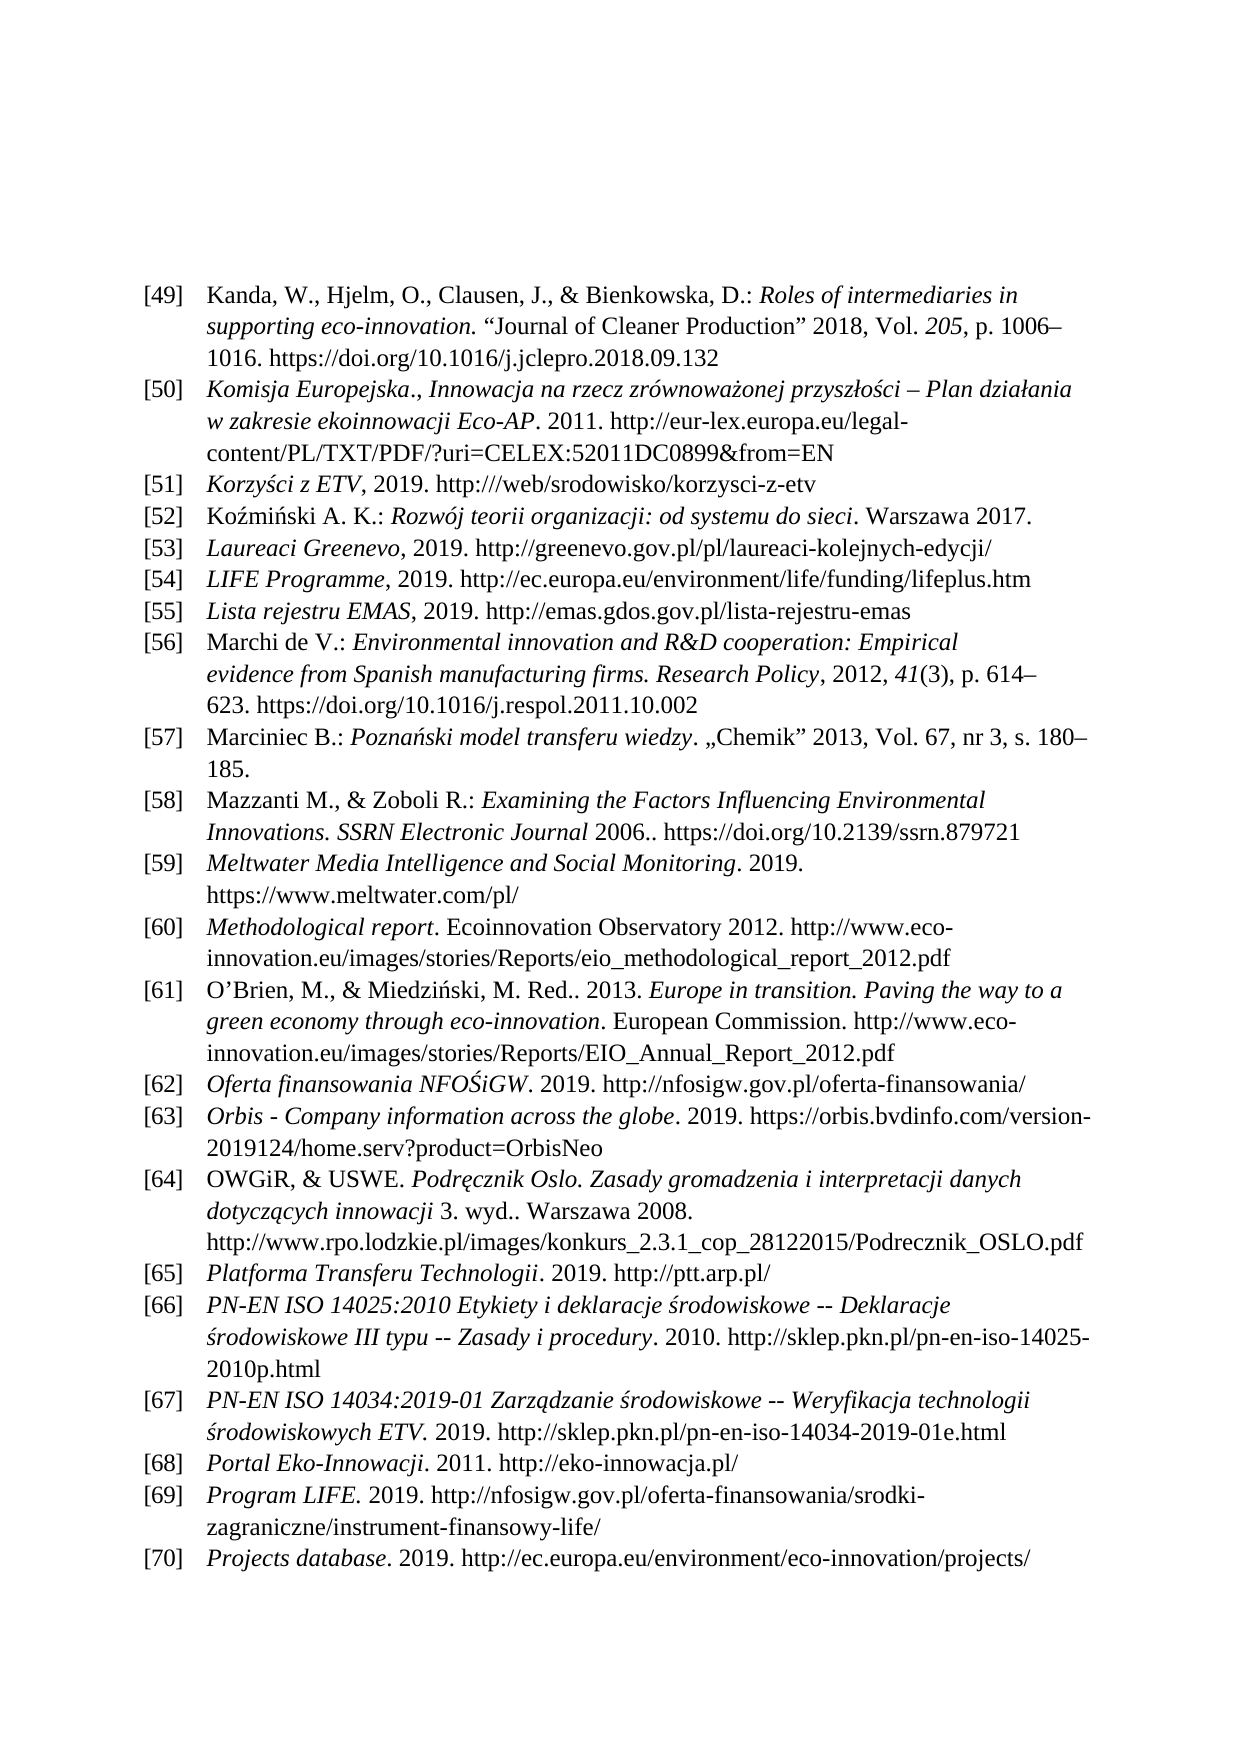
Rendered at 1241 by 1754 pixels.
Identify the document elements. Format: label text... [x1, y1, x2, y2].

list Platforma Transferu Technologii. 2019. http://ptt.arp.pl/ [143, 1259, 1117, 1287]
list Oferta finansowania NFOŚiGW. 2019. http://nfosigw.gov.pl/oferta-finansowania/ [143, 1069, 1117, 1098]
list Marciniec B.: Poznański model transferu wiedzy. „Chemik” 2013, Vol. 67, nr 3, s. 180– 185. [143, 722, 1087, 782]
list Marchi de V.: Environmental innovation and R&D cooperation: Empirical evidence from Spanish manufacturing firms. Research Policy, 2012, 41(3), p. 614–623. https://doi.org/10.1016/j.respol.2011.10.002 [143, 627, 1052, 719]
list Methodological report. Ecoinnovation Observatory 2012. http://www.eco- innovation.eu/images/stories/Reports/eio_methodological_report_2012.pdf [143, 912, 958, 972]
list Lista rejestru EMAS, 2019. http://emas.gdos.gov.pl/lista-rejestru-emas [143, 596, 1117, 624]
list Projects database. 2019. http://ec.europa.eu/environment/eco-innovation/projects/ [143, 1543, 1117, 1572]
list PN-EN ISO 14034:2019-01 Zarządzanie środowiskowe -- Weryfikacja technologii środowiskowych ETV. 2019. http://sklep.pkn.pl/pn-en-iso-14034-2019-01e.html [143, 1385, 1031, 1446]
list LIFE Programme, 2019. http://ec.europa.eu/environment/life/funding/lifeplus.htm [143, 564, 1117, 593]
list Mazzanti M., & Zoboli R.: Examining the Factors Influencing Environmental Innovations. SSRN Electronic Journal 2006.. https://doi.org/10.2139/ssrn.879721 [143, 785, 1021, 846]
list Korzyści z ETV, 2019. http:///web/srodowisko/korzysci-z-etv [143, 469, 1117, 498]
list Komisja Europejska., Innowacja na rzecz zrównoważonej przyszłości – Plan działania w zakresie ekoinnowacji Eco-AP. 2011. http://eur-lex.europa.eu/legal- content/PL/TXT/PDF/?uri=CELEX:52011DC0899&from=EN [143, 374, 1073, 466]
list Kanda, W., Hjelm, O., Clausen, J., & Bienkowska, D.: Roles of intermediaries in supporting eco-innovation. “Journal of Cleaner Production” 2018, Vol. 205, p. 1006– 1016. https://doi.org/10.1016/j.jclepro.2018.09.132 [143, 280, 1063, 372]
list Koźmiński A. K.: Rozwój teorii organizacji: od systemu do sieci. Warszawa 2017. [143, 501, 1117, 529]
text środowiskowe III typu -- Zasady i procedury. 2010. http://sklep.pkn.pl/pn-en-iso-14025- 2010p.html [206, 1322, 1091, 1382]
list OWGiR, & USWE. Podręcznik Oslo. Zasady gromadzenia i interpretacji danych dotyczących innowacji 3. wyd.. Warszawa 2008. http://www.rpo.lodzkie.pl/images/konkurs_2.3.1_cop_28122015/Podrecznik_OSLO.pdf [143, 1164, 1091, 1256]
list PN-EN ISO 14025:2010 Etykiety i deklaracje środowiskowe -- Deklaracje [143, 1291, 1117, 1319]
list Portal Eko-Innowacji. 2011. http://eko-innowacja.pl/ [143, 1448, 1117, 1477]
list Program LIFE. 2019. http://nfosigw.gov.pl/oferta-finansowania/srodki- zagraniczne/instrument-finansowy-life/ [143, 1480, 926, 1540]
list Meltwater Media Intelligence and Social Monitoring. 2019. https://www.meltwater.com/pl/ [143, 848, 805, 909]
list O’Brien, M., & Miedziński, M. Red.. 2013. Europe in transition. Paving the way to a green economy through eco-innovation. European Commission. http://www.eco- innovation.eu/images/stories/Reports/EIO_Annual_Report_2012.pdf [143, 975, 1063, 1067]
list Orbis - Company information across the globe. 2019. https://orbis.bvdinfo.com/version- 2019124/home.serv?product=OrbisNeo [143, 1101, 1091, 1161]
list Laureaci Greenevo, 2019. http://greenevo.gov.pl/pl/laureaci-kolejnych-edycji/ [143, 533, 1117, 561]
